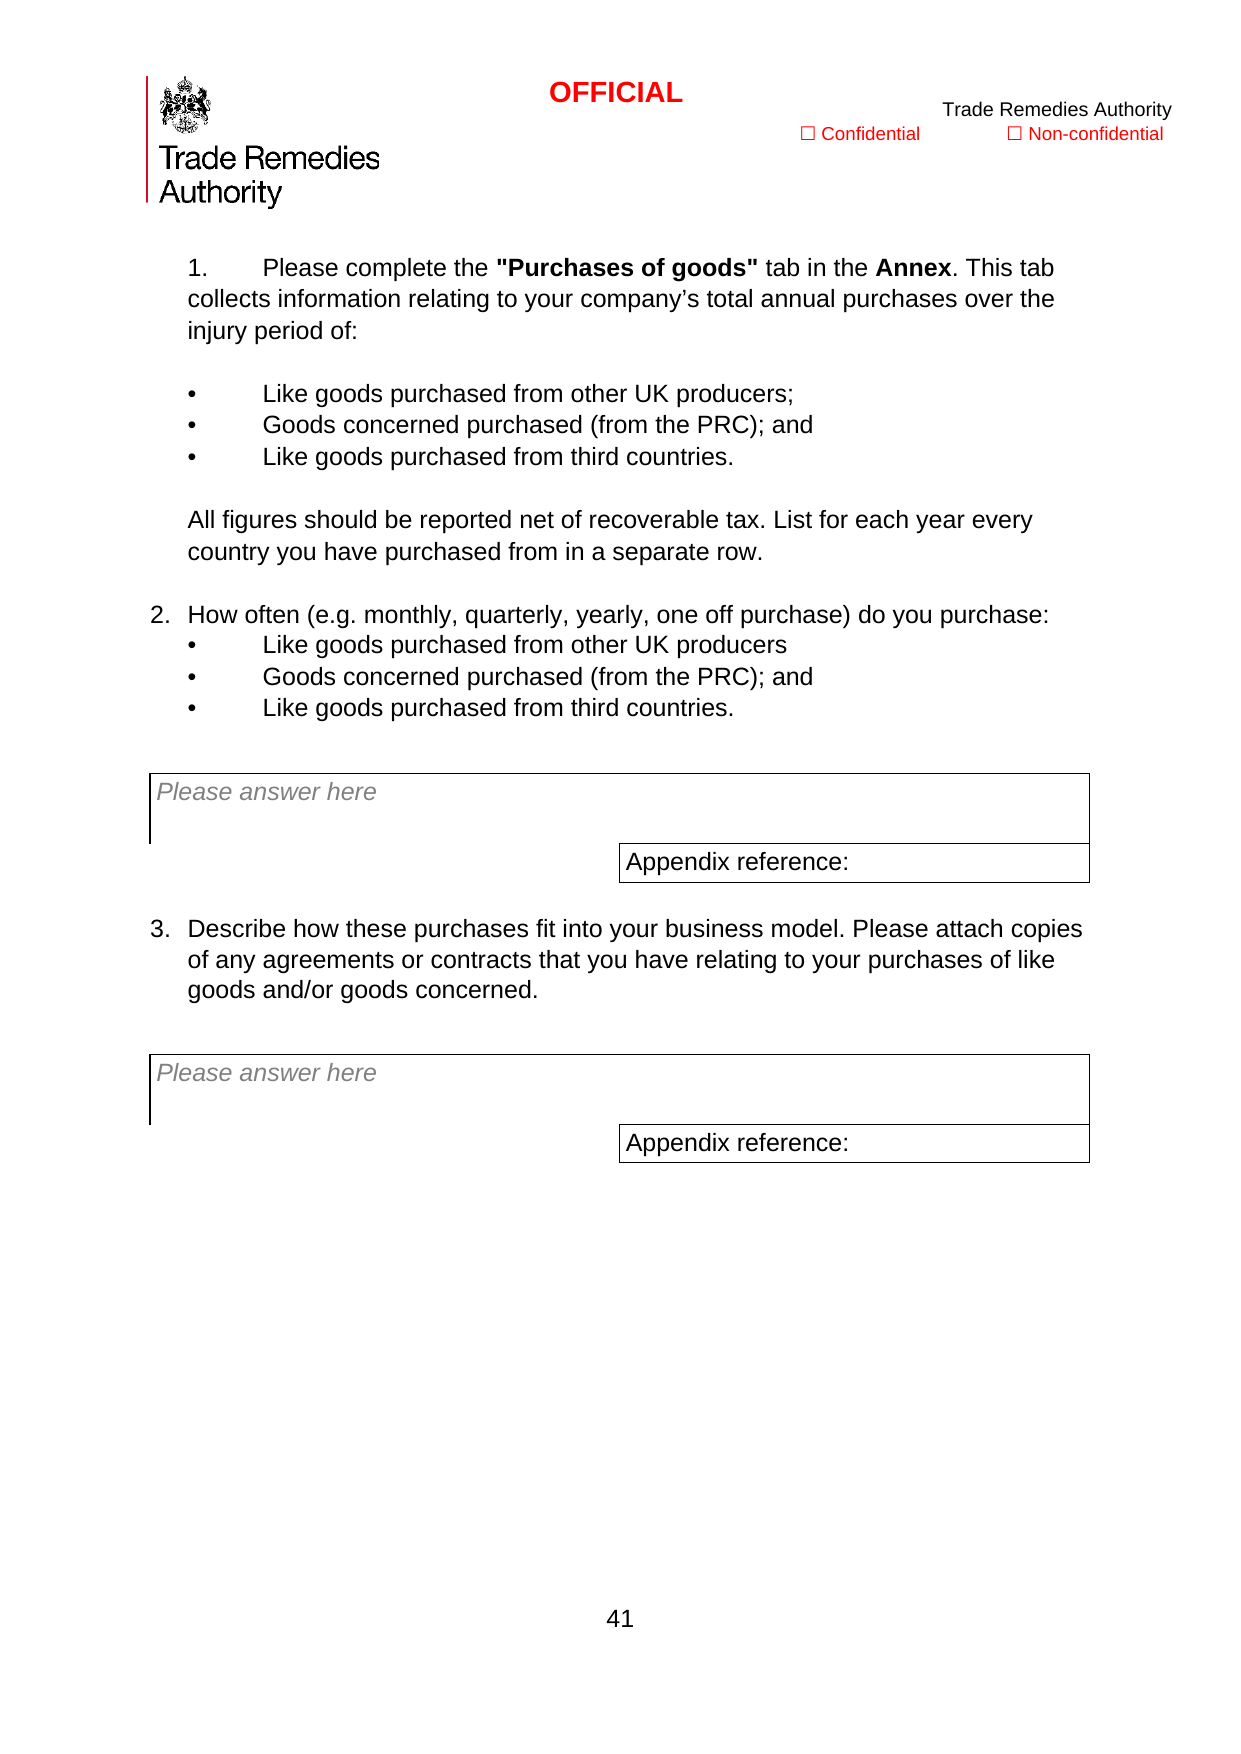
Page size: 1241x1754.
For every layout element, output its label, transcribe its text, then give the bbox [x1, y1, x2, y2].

table_header Please answer here [151, 774, 1089, 843]
list All figures should be reported net of recoverable tax. List for each year every country you have purchased from in a separate row. [187, 505, 1090, 565]
list Describe how these purchases fit into your business model. Please attach copies of any agreements or contracts that you have relating to your purchases of like goods and/or goods concerned. [150, 914, 1090, 1004]
list • Like goods purchased from other UK producers [187, 630, 1090, 659]
table_cell Appendix reference: [620, 844, 1089, 882]
list How often (e.g. monthly, quarterly, yearly, one off purchase) do you purchase: [150, 600, 1090, 628]
table_header Please answer here [151, 1055, 1089, 1124]
list Please complete the "Purchases of goods" tab in the Annex. This tab collects information relating to your company’s total annual purchases over the injury period of: [187, 253, 1090, 344]
list • Goods concerned purchased (from the PRC); and [187, 410, 1090, 439]
list • Like goods purchased from other UK producers; [187, 379, 1090, 408]
table_cell [150, 1125, 619, 1162]
table_cell [150, 844, 619, 882]
list • Like goods purchased from third countries. [187, 693, 1090, 722]
list • Goods concerned purchased (from the PRC); and [187, 662, 1090, 691]
list • Like goods purchased from third countries. [187, 442, 1090, 471]
table_cell Appendix reference: [620, 1125, 1089, 1162]
